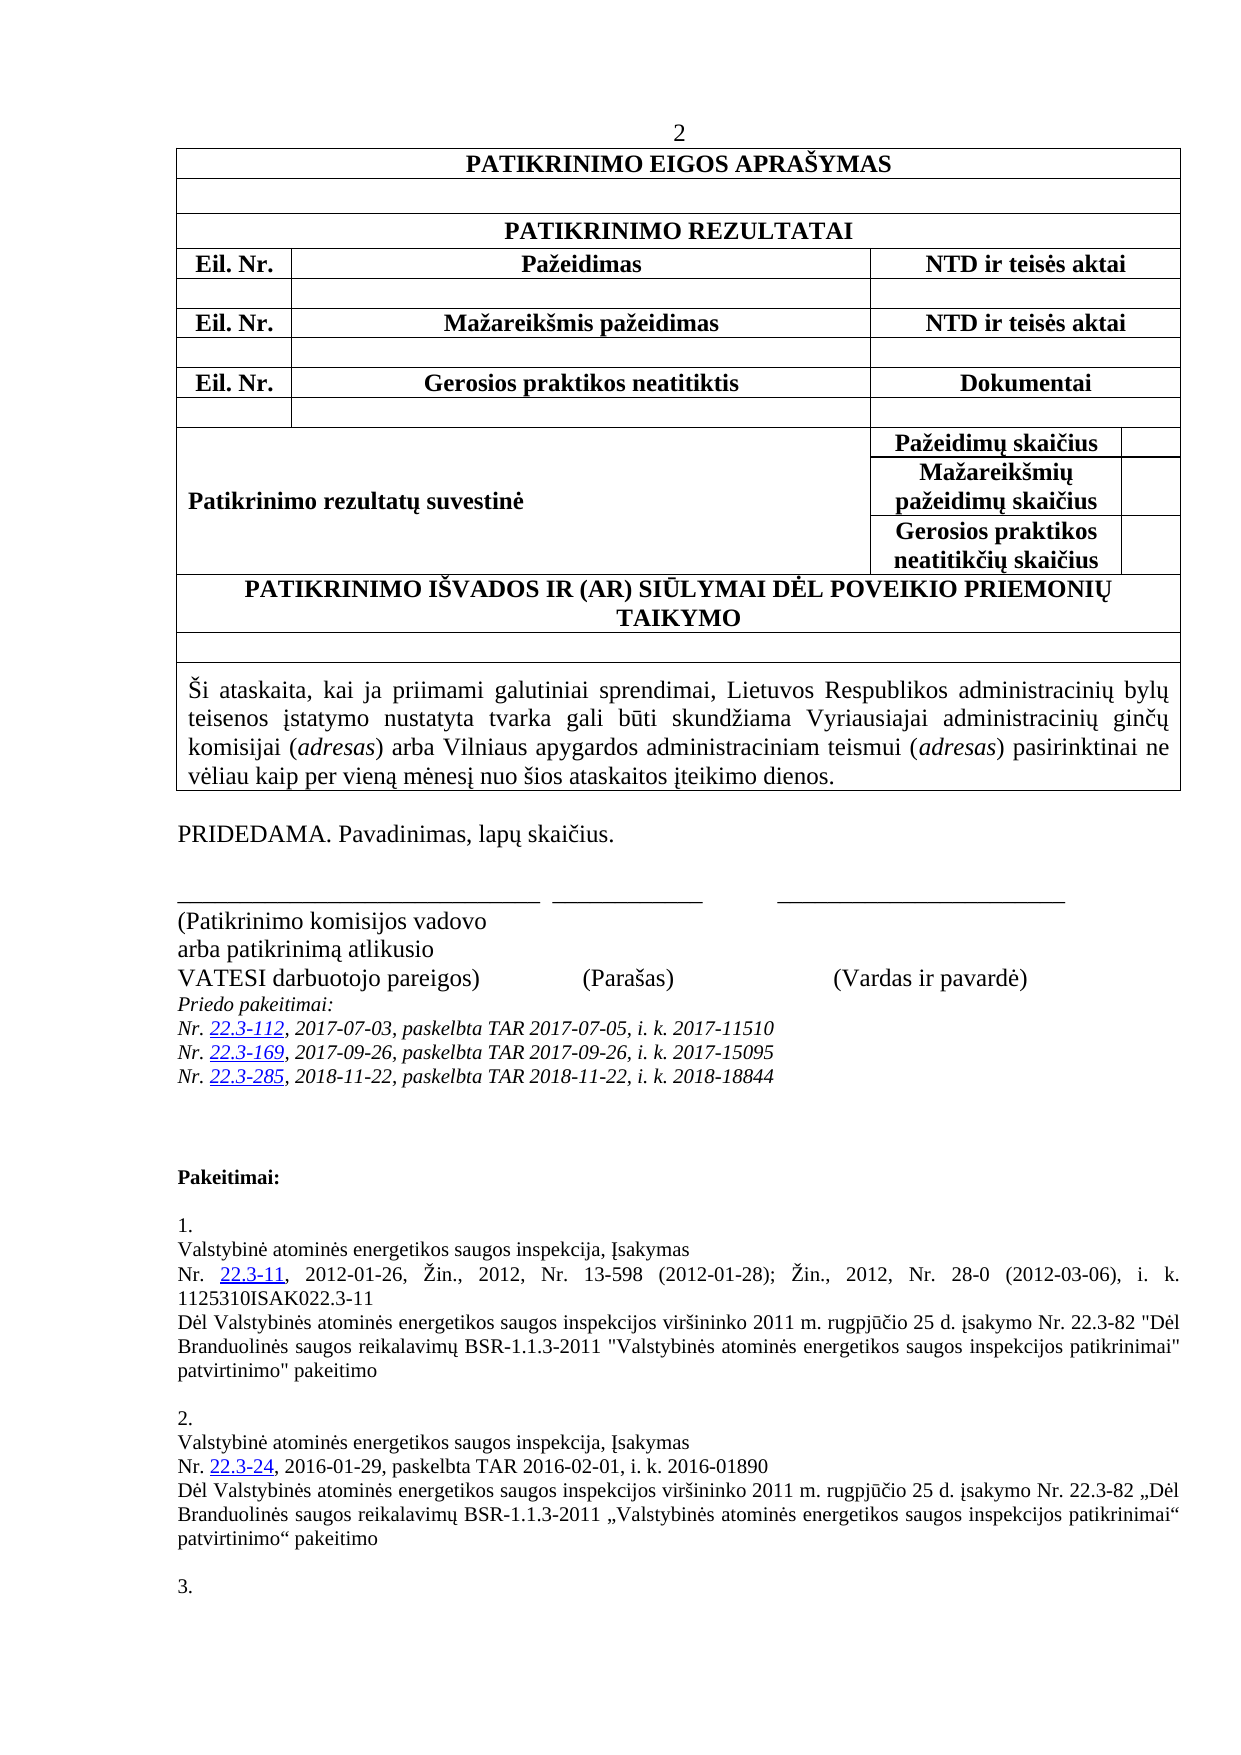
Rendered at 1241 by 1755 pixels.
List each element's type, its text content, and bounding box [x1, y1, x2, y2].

text arba patikrinimą atlikusio [177, 934, 1181, 963]
table_cell Dokumentai [871, 368, 1180, 397]
table_cell [177, 179, 1180, 213]
text Dėl Valstybinės atominės energetikos saugos inspekcijos viršininko 2011 m. rugpjūčio 25 d. įsakymo Nr. 22.3-82 "Dėl Branduolinės saugos reikalavimų BSR-1.1.3-2011 "Valstybinės atominės energetikos saugos inspekcijos patikrinimai" patvirtinimo" pakeitimo [177, 1309, 1181, 1382]
text VATESI darbuotojo pareigos) (Parašas) (Vardas ir pavardė) [177, 963, 1181, 992]
table_cell Pažeidimas [292, 249, 870, 278]
table_cell PATIKRINIMO REZULTATAI [177, 214, 1180, 248]
table_cell Patikrinimo rezultatų suvestinė [177, 428, 870, 573]
table_cell Mažareikšmis pažeidimas [292, 309, 870, 337]
text Nr. 22.3-112, 2017-07-03, paskelbta TAR 2017-07-05, i. k. 2017-11510 [177, 1016, 1181, 1040]
table_cell NTD ir teisės aktai [871, 249, 1180, 278]
table_cell Pažeidimų skaičius [871, 428, 1121, 456]
text Pakeitimai: [177, 1165, 1181, 1189]
table_cell Eil. Nr. [177, 309, 291, 337]
text 2. [177, 1406, 1181, 1430]
table_cell [177, 633, 1180, 662]
table_cell Gerosios praktikos neatitikčių skaičius [871, 516, 1121, 573]
table_cell NTD ir teisės aktai [871, 309, 1180, 337]
text Nr. 22.3-11, 2012-01-26, Žin., 2012, Nr. 13-598 (2012-01-28); Žin., 2012, Nr. 28-0 (2012-03-06), i. k. 1125310ISAK022.3-11 [177, 1261, 1181, 1309]
text Nr. 22.3-285, 2018-11-22, paskelbta TAR 2018-11-22, i. k. 2018-18844 [177, 1064, 1181, 1088]
table_cell Ši ataskaita, kai ja priimami galutiniai sprendimai, Lietuvos Respublikos administracinių bylų teisenos įstatymo nustatyta tvarka gali būti skundžiama Vyriausiajai administracinių ginčų komisijai (adresas) arba Vilniaus apygardos administraciniam teismui (adresas) pasirinktinai ne vėliau kaip per vieną mėnesį nuo šios ataskaitos įteikimo dienos. [177, 663, 1180, 790]
text Nr. 22.3-169, 2017-09-26, paskelbta TAR 2017-09-26, i. k. 2017-15095 [177, 1040, 1181, 1064]
text _____________________________ ____________ _______________________ [177, 877, 1181, 906]
table_cell [871, 398, 1180, 427]
table_cell Gerosios praktikos neatitiktis [292, 368, 870, 397]
table_cell PATIKRINIMO EIGOS APRAŠYMAS [177, 149, 1180, 177]
text Valstybinė atominės energetikos saugos inspekcija, Įsakymas [177, 1237, 1181, 1261]
table_cell [177, 279, 291, 307]
table_cell [1122, 516, 1180, 573]
text Valstybinė atominės energetikos saugos inspekcija, Įsakymas [177, 1430, 1181, 1454]
table_cell [177, 398, 291, 427]
table_cell [1122, 458, 1180, 515]
text PRIDEDAMA. Pavadinimas, lapų skaičius. [177, 819, 1181, 848]
table_cell [1122, 428, 1180, 456]
text 3. [177, 1574, 1181, 1598]
table_cell [871, 279, 1180, 307]
table_cell [292, 398, 870, 427]
table_cell [871, 338, 1180, 367]
table_cell [177, 338, 291, 367]
text Priedo pakeitimai: [177, 992, 1181, 1016]
text Dėl Valstybinės atominės energetikos saugos inspekcijos viršininko 2011 m. rugpjūčio 25 d. įsakymo Nr. 22.3-82 „Dėl Branduolinės saugos reikalavimų BSR-1.1.3-2011 „Valstybinės atominės energetikos saugos inspekcijos patikrinimai“ patvirtinimo“ pakeitimo [177, 1478, 1181, 1550]
text 1. [177, 1213, 1181, 1237]
table_cell Mažareikšmių pažeidimų skaičius [871, 458, 1121, 515]
text Nr. 22.3-24, 2016-01-29, paskelbta TAR 2016-02-01, i. k. 2016-01890 [177, 1454, 1181, 1478]
table_cell [292, 279, 870, 307]
table_cell Eil. Nr. [177, 368, 291, 397]
table_cell [292, 338, 870, 367]
table_cell PATIKRINIMO IŠVADOS IR (AR) SIŪLYMAI DĖL POVEIKIO PRIEMONIŲ TAIKYMO [177, 575, 1180, 632]
text (Patikrinimo komisijos vadovo [177, 906, 1181, 934]
table_cell Eil. Nr. [177, 249, 291, 278]
